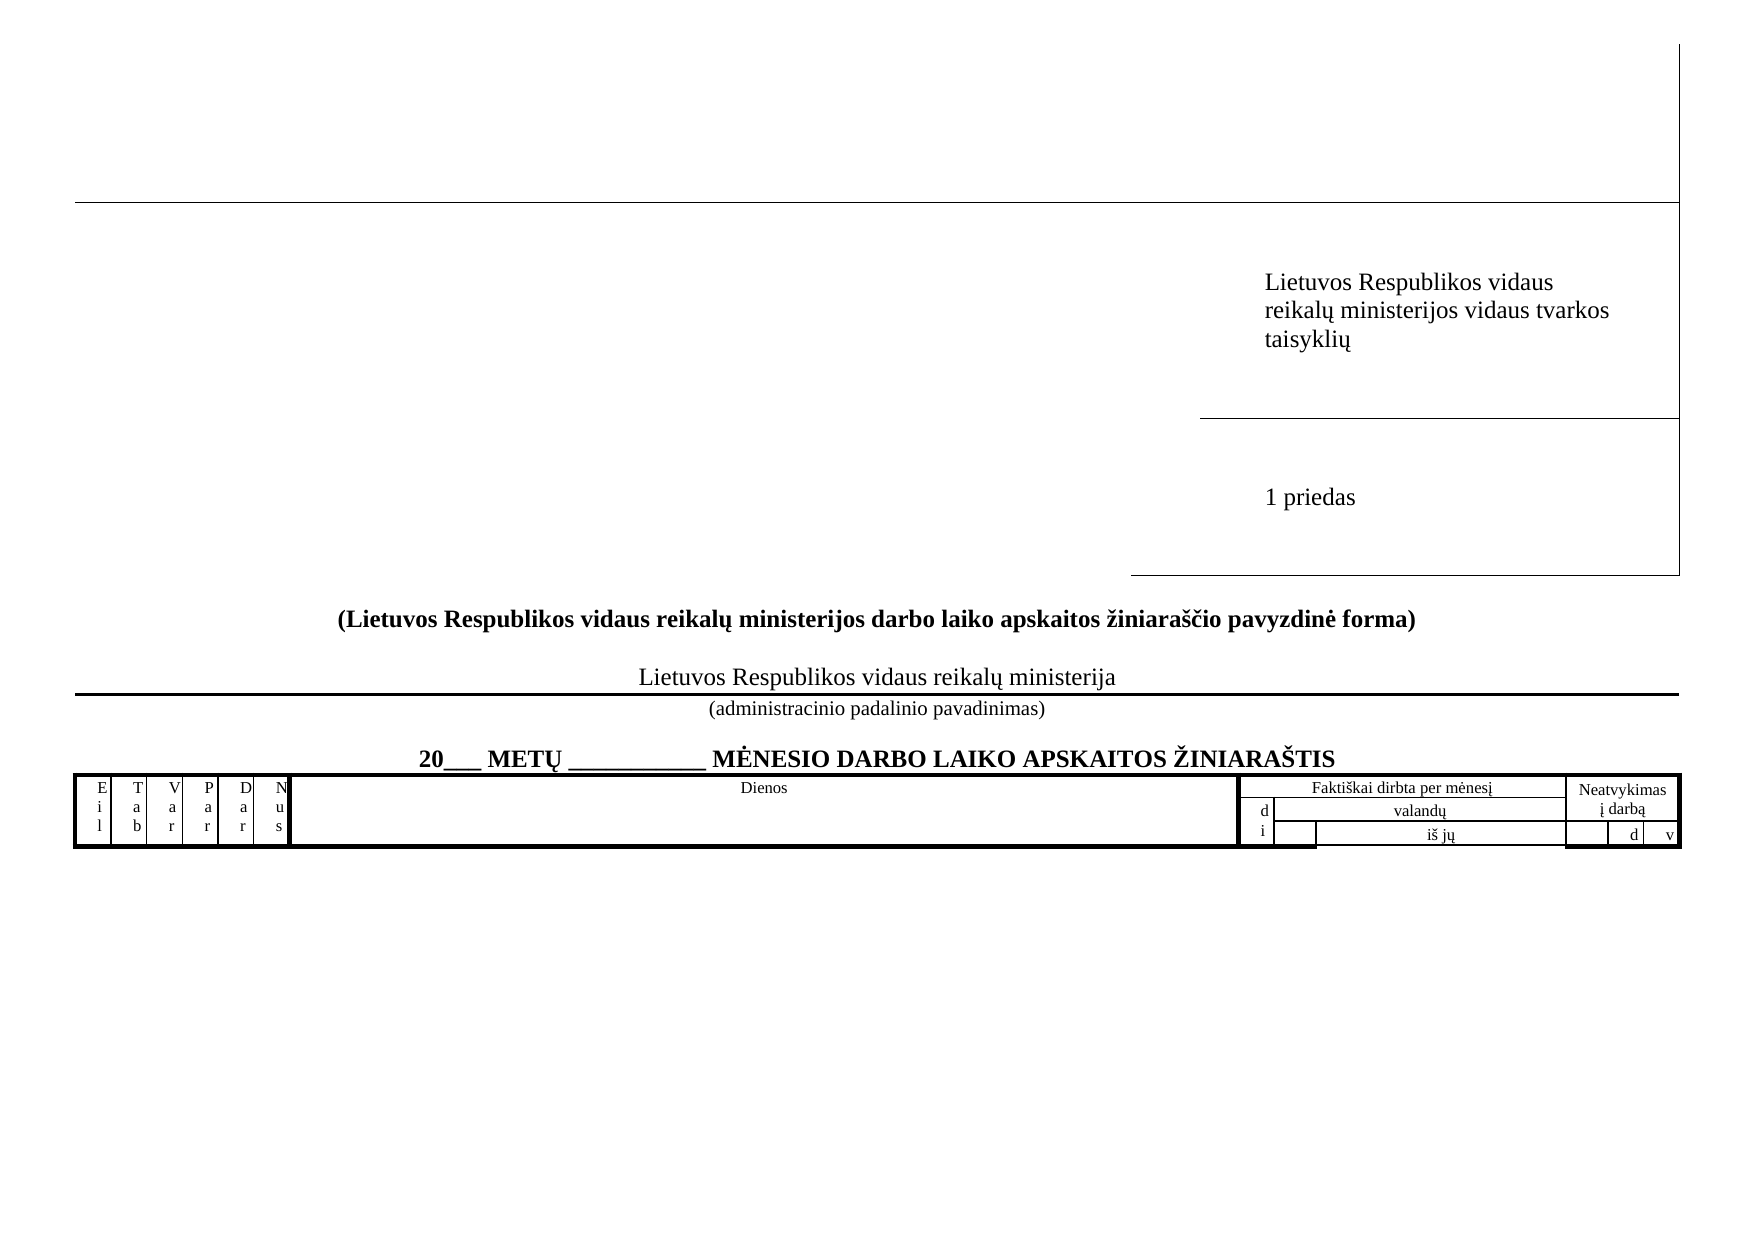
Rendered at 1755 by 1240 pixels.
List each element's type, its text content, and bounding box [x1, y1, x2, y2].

text (administracinio padalinio pavadinimas) [75, 696, 1679, 720]
table_header Nustatytas darbo valandų skaičius per mėnesį [254, 777, 287, 844]
text Lietuvos Respublikos vidaus reikalų ministerija [75, 662, 1679, 693]
table_header Dar [219, 777, 253, 844]
table_header Tab [112, 777, 146, 844]
table_cell valandų [1275, 798, 1565, 820]
table_cell v [1644, 822, 1677, 844]
table_cell iš jų [1317, 822, 1565, 844]
table_header Eil [77, 777, 110, 844]
text 20___ METŲ ___________ MĖNESIO DARBO LAIKO APSKAITOS ŽINIARAŠTIS [75, 744, 1679, 773]
table_cell [1567, 822, 1607, 844]
table_header Neatvykimas į darbą [1567, 777, 1677, 820]
table_header Dienos [292, 777, 1236, 844]
text 1 priedas [1131, 418, 1679, 575]
text (Lietuvos Respublikos vidaus reikalų ministerijos darbo laiko apskaitos žiniaraščio pavyzdinė forma) [75, 604, 1679, 633]
table_cell [1275, 822, 1315, 844]
table_header Var [147, 777, 182, 844]
text Lietuvos Respublikos vidaus reikalų ministerijos vidaus tvarkos taisyklių [1200, 202, 1679, 418]
table_cell di [1241, 798, 1273, 844]
table_header Par [183, 777, 217, 844]
table_cell d [1609, 822, 1643, 844]
table_header Faktiškai dirbta per mėnesį [1241, 777, 1565, 797]
